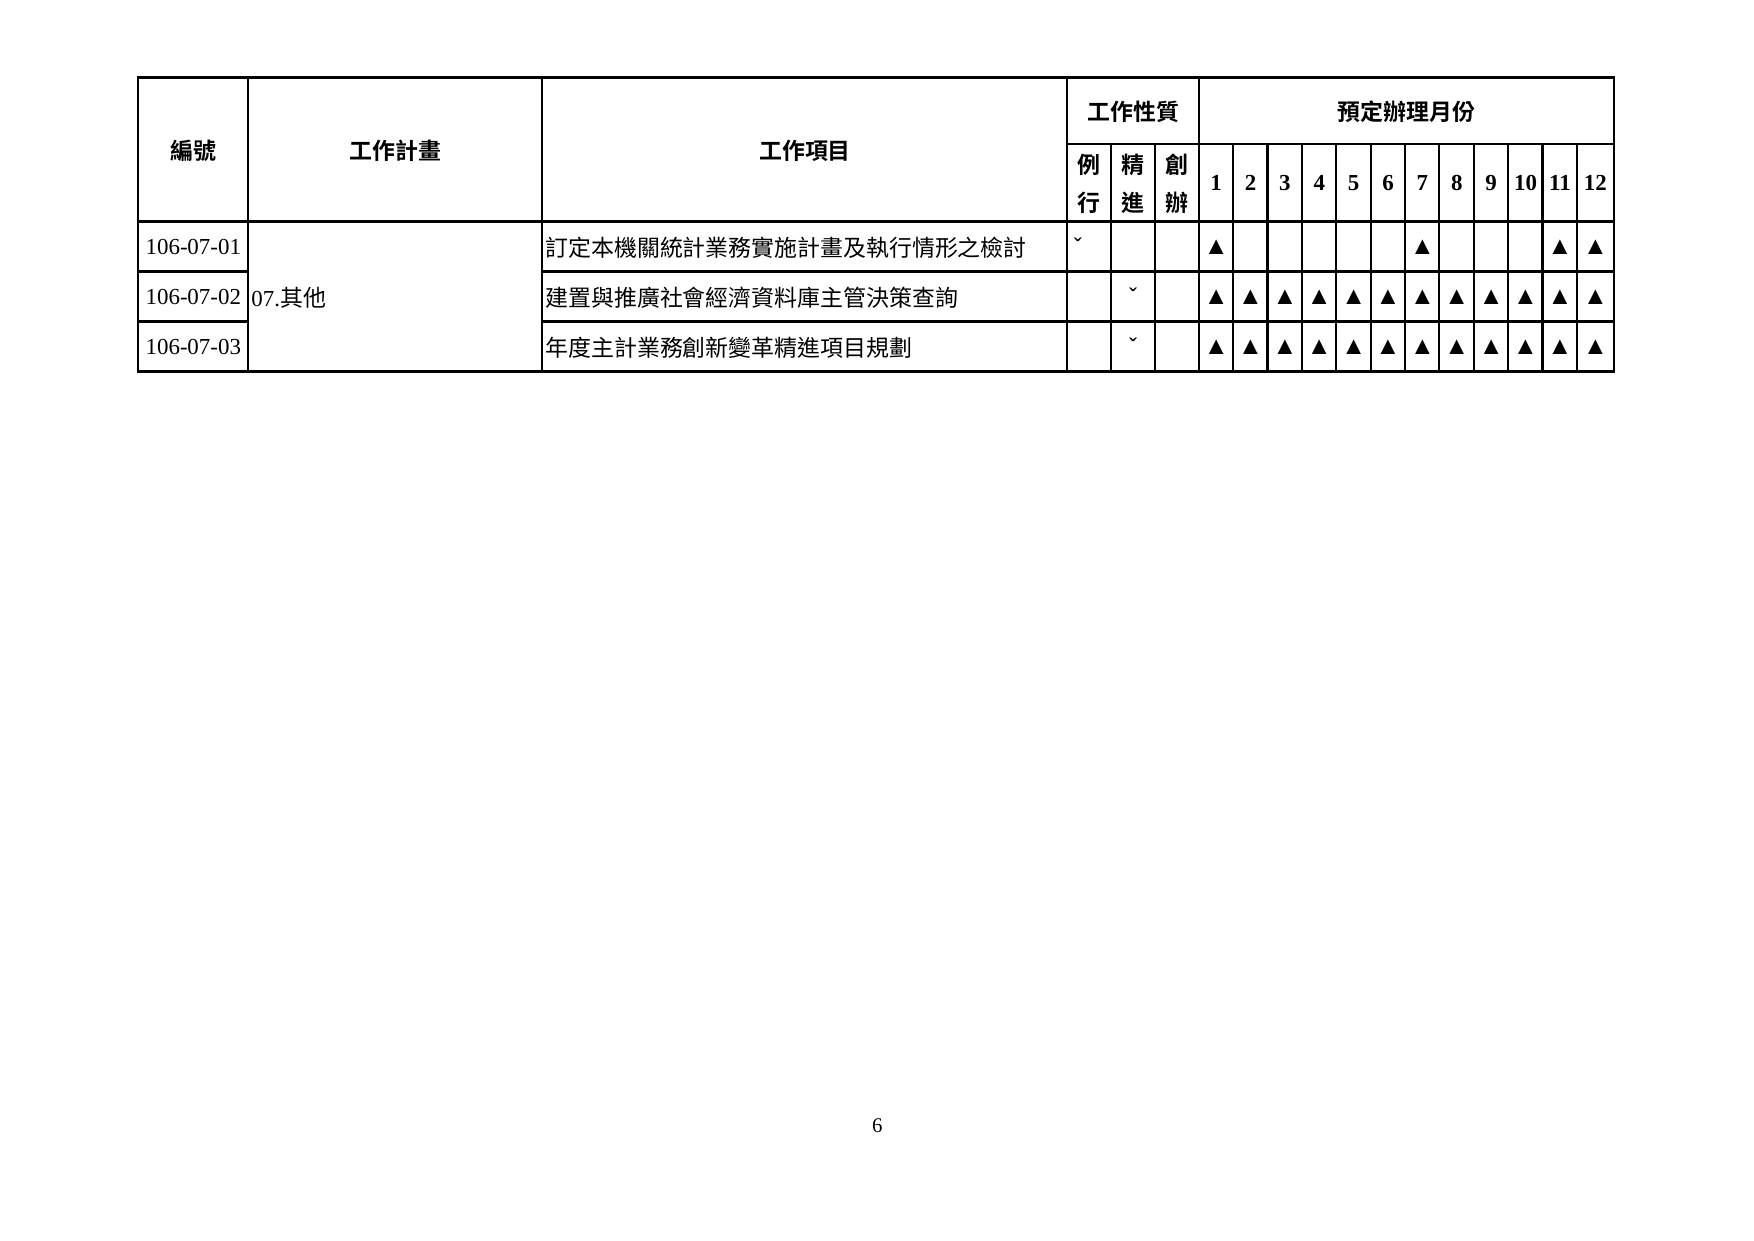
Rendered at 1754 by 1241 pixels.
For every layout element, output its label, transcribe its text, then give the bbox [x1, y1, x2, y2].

table_cell 12 [1578, 145, 1613, 220]
table_cell 9 [1475, 145, 1507, 220]
table_cell ▲ [1578, 323, 1613, 370]
table_cell 8 [1440, 145, 1473, 220]
table_header 預定辦理月份 [1200, 79, 1613, 143]
table_cell [1440, 223, 1473, 270]
table_cell ▲ [1475, 273, 1507, 320]
table_cell 5 [1337, 145, 1370, 220]
table_cell 訂定本機關統計業務實施計畫及執行情形之檢討 [543, 223, 1066, 270]
table_cell 年度主計業務創新變革精進項目規劃 [543, 323, 1066, 370]
table_cell 例行 [1068, 145, 1110, 220]
table_cell ▲ [1303, 273, 1335, 320]
table_cell 07.其他 [249, 223, 541, 370]
table_cell ▲ [1372, 323, 1404, 370]
table_cell ˇ [1112, 273, 1154, 320]
table_cell ▲ [1578, 273, 1613, 320]
table_cell ▲ [1303, 323, 1335, 370]
table_cell ▲ [1475, 323, 1507, 370]
table_cell 精進 [1112, 145, 1154, 220]
table_header 工作性質 [1068, 79, 1198, 143]
table_header 工作項目 [543, 79, 1066, 220]
table_cell ▲ [1440, 273, 1473, 320]
table_cell ▲ [1509, 323, 1541, 370]
table_cell ▲ [1406, 273, 1438, 320]
table_cell ▲ [1337, 323, 1370, 370]
table_cell ▲ [1200, 323, 1232, 370]
table_cell ▲ [1406, 323, 1438, 370]
table_cell 4 [1303, 145, 1335, 220]
table_cell 10 [1509, 145, 1541, 220]
table_cell [1156, 323, 1198, 370]
table_cell [1068, 323, 1110, 370]
table_cell ▲ [1269, 273, 1301, 320]
table_cell 6 [1372, 145, 1404, 220]
table_cell 2 [1234, 145, 1266, 220]
table_cell [1303, 223, 1335, 270]
table_cell [1337, 223, 1370, 270]
table_cell ˇ [1112, 323, 1154, 370]
table_header 工作計畫 [249, 79, 541, 220]
table_cell ▲ [1200, 223, 1232, 270]
table_cell [1156, 273, 1198, 320]
table_cell 創辦 [1156, 145, 1198, 220]
table_cell ▲ [1544, 273, 1576, 320]
table_cell 1 [1200, 145, 1232, 220]
table_cell ▲ [1234, 273, 1266, 320]
table_cell ▲ [1509, 273, 1541, 320]
table_cell [1156, 223, 1198, 270]
table_cell 7 [1406, 145, 1438, 220]
table_cell 11 [1544, 145, 1576, 220]
table_cell 106-07-01 [139, 223, 247, 270]
table_cell ▲ [1200, 273, 1232, 320]
table_cell ▲ [1269, 323, 1301, 370]
table_cell [1112, 223, 1154, 270]
table_cell ▲ [1440, 323, 1473, 370]
table_cell ▲ [1234, 323, 1266, 370]
table_cell [1372, 223, 1404, 270]
table_header 編號 [139, 79, 247, 220]
table_cell 106-07-03 [139, 323, 247, 370]
table_cell 建置與推廣社會經濟資料庫主管決策查詢 [543, 273, 1066, 320]
table_cell [1509, 223, 1541, 270]
table_cell ▲ [1544, 223, 1576, 270]
table_cell ▲ [1406, 223, 1438, 270]
table_cell [1234, 223, 1266, 270]
table_cell ▲ [1372, 273, 1404, 320]
table_cell [1068, 273, 1110, 320]
table_cell 3 [1269, 145, 1301, 220]
table_cell ▲ [1544, 323, 1576, 370]
table_cell [1475, 223, 1507, 270]
table_cell [1269, 223, 1301, 270]
table_cell ▲ [1337, 273, 1370, 320]
table_cell ˇ [1068, 223, 1110, 270]
table_cell 106-07-02 [139, 273, 247, 320]
table_cell ▲ [1578, 223, 1613, 270]
